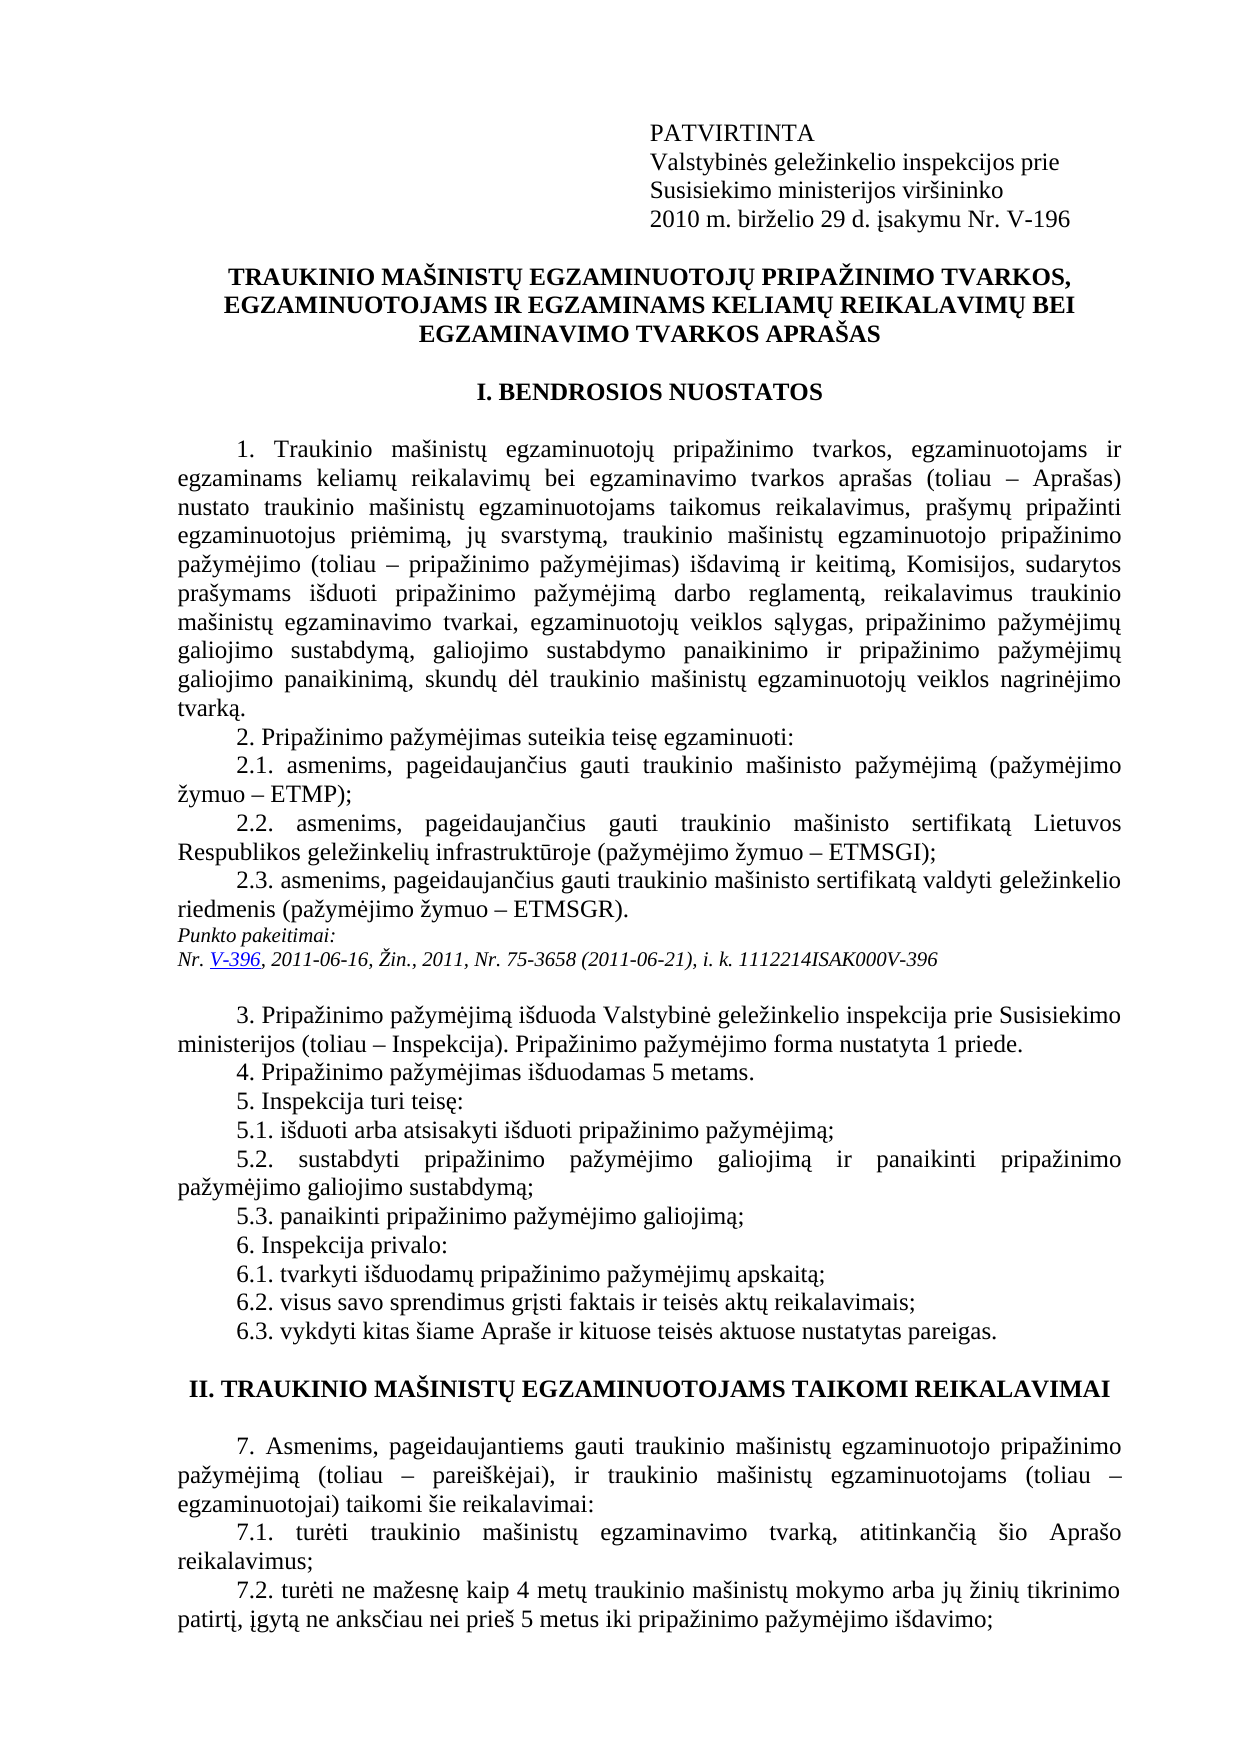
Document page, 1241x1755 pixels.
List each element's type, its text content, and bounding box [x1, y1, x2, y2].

text 7.2. turėti ne mažesnę kaip 4 metų traukinio mašinistų mokymo arba jų žinių tikrinimo patirtį, įgytą ne anksčiau nei prieš 5 metus iki pripažinimo pažymėjimo išdavimo; [177, 1575, 1122, 1632]
text Nr. V-396, 2011-06-16, Žin., 2011, Nr. 75-3658 (2011-06-21), i. k. 1112214ISAK000V-396 [177, 947, 1122, 971]
text II. TRAUKINIO MAŠINISTŲ EGZAMINUOTOJAMS TAIKOMI REIKALAVIMAI [177, 1374, 1122, 1402]
text 5.2. sustabdyti pripažinimo pažymėjimo galiojimą ir panaikinti pripažinimo pažymėjimo galiojimo sustabdymą; [177, 1144, 1122, 1201]
text 5. Inspekcija turi teisę: [177, 1086, 1122, 1115]
text 2.3. asmenims, pageidaujančius gauti traukinio mašinisto sertifikatą valdyti geležinkelio riedmenis (pažymėjimo žymuo – ETMSGR). [177, 866, 1122, 923]
text 7.1. turėti traukinio mašinistų egzaminavimo tvarką, atitinkančią šio Aprašo reikalavimus; [177, 1517, 1122, 1575]
text TRAUKINIO MAŠINISTŲ EGZAMINUOTOJŲ PRIPAŽINIMO TVARKOS, EGZAMINUOTOJAMS IR EGZAMINAMS KELIAMŲ REIKALAVIMŲ BEI EGZAMINAVIMO TVARKOS APRAŠAS [177, 262, 1122, 348]
text 6.2. visus savo sprendimus grįsti faktais ir teisės aktų reikalavimais; [177, 1287, 1122, 1316]
text Susisiekimo ministerijos viršininko [649, 176, 1122, 204]
text Punkto pakeitimai: [177, 923, 1122, 947]
text 2010 m. birželio 29 d. įsakymu Nr. V-196 [649, 204, 1122, 233]
text 1. Traukinio mašinistų egzaminuotojų pripažinimo tvarkos, egzaminuotojams ir egzaminams keliamų reikalavimų bei egzaminavimo tvarkos aprašas (toliau – Aprašas) nustato traukinio mašinistų egzaminuotojams taikomus reikalavimus, prašymų pripažinti egzaminuotojus priėmimą, jų svarstymą, traukinio mašinistų egzaminuotojo pripažinimo pažymėjimo (toliau – pripažinimo pažymėjimas) išdavimą ir keitimą, Komisijos, sudarytos prašymams išduoti pripažinimo pažymėjimą darbo reglamentą, reikalavimus traukinio mašinistų egzaminavimo tvarkai, egzaminuotojų veiklos sąlygas, pripažinimo pažymėjimų galiojimo sustabdymą, galiojimo sustabdymo panaikinimo ir pripažinimo pažymėjimų galiojimo panaikinimą, skundų dėl traukinio mašinistų egzaminuotojų veiklos nagrinėjimo tvarką. [177, 434, 1122, 722]
text 7. Asmenims, pageidaujantiems gauti traukinio mašinistų egzaminuotojo pripažinimo pažymėjimą (toliau – pareiškėjai), ir traukinio mašinistų egzaminuotojams (toliau – egzaminuotojai) taikomi šie reikalavimai: [177, 1431, 1122, 1517]
text 6.3. vykdyti kitas šiame Apraše ir kituose teisės aktuose nustatytas pareigas. [177, 1316, 1122, 1345]
text I. BENDROSIOS NUOSTATOS [177, 377, 1122, 406]
text PATVIRTINTA [649, 118, 1122, 147]
text Valstybinės geležinkelio inspekcijos prie [649, 147, 1122, 176]
text 2.2. asmenims, pageidaujančius gauti traukinio mašinisto sertifikatą Lietuvos Respublikos geležinkelių infrastruktūroje (pažymėjimo žymuo – ETMSGI); [177, 808, 1122, 866]
text 6.1. tvarkyti išduodamų pripažinimo pažymėjimų apskaitą; [177, 1259, 1122, 1287]
text 2.1. asmenims, pageidaujančius gauti traukinio mašinisto pažymėjimą (pažymėjimo žymuo – ETMP); [177, 751, 1122, 808]
text 5.1. išduoti arba atsisakyti išduoti pripažinimo pažymėjimą; [177, 1115, 1122, 1144]
text 3. Pripažinimo pažymėjimą išduoda Valstybinė geležinkelio inspekcija prie Susisiekimo ministerijos (toliau – Inspekcija). Pripažinimo pažymėjimo forma nustatyta 1 priede. [177, 1000, 1122, 1057]
text 2. Pripažinimo pažymėjimas suteikia teisę egzaminuoti: [177, 722, 1122, 751]
text 5.3. panaikinti pripažinimo pažymėjimo galiojimą; [177, 1201, 1122, 1230]
text 4. Pripažinimo pažymėjimas išduodamas 5 metams. [177, 1057, 1122, 1086]
text 6. Inspekcija privalo: [177, 1230, 1122, 1259]
